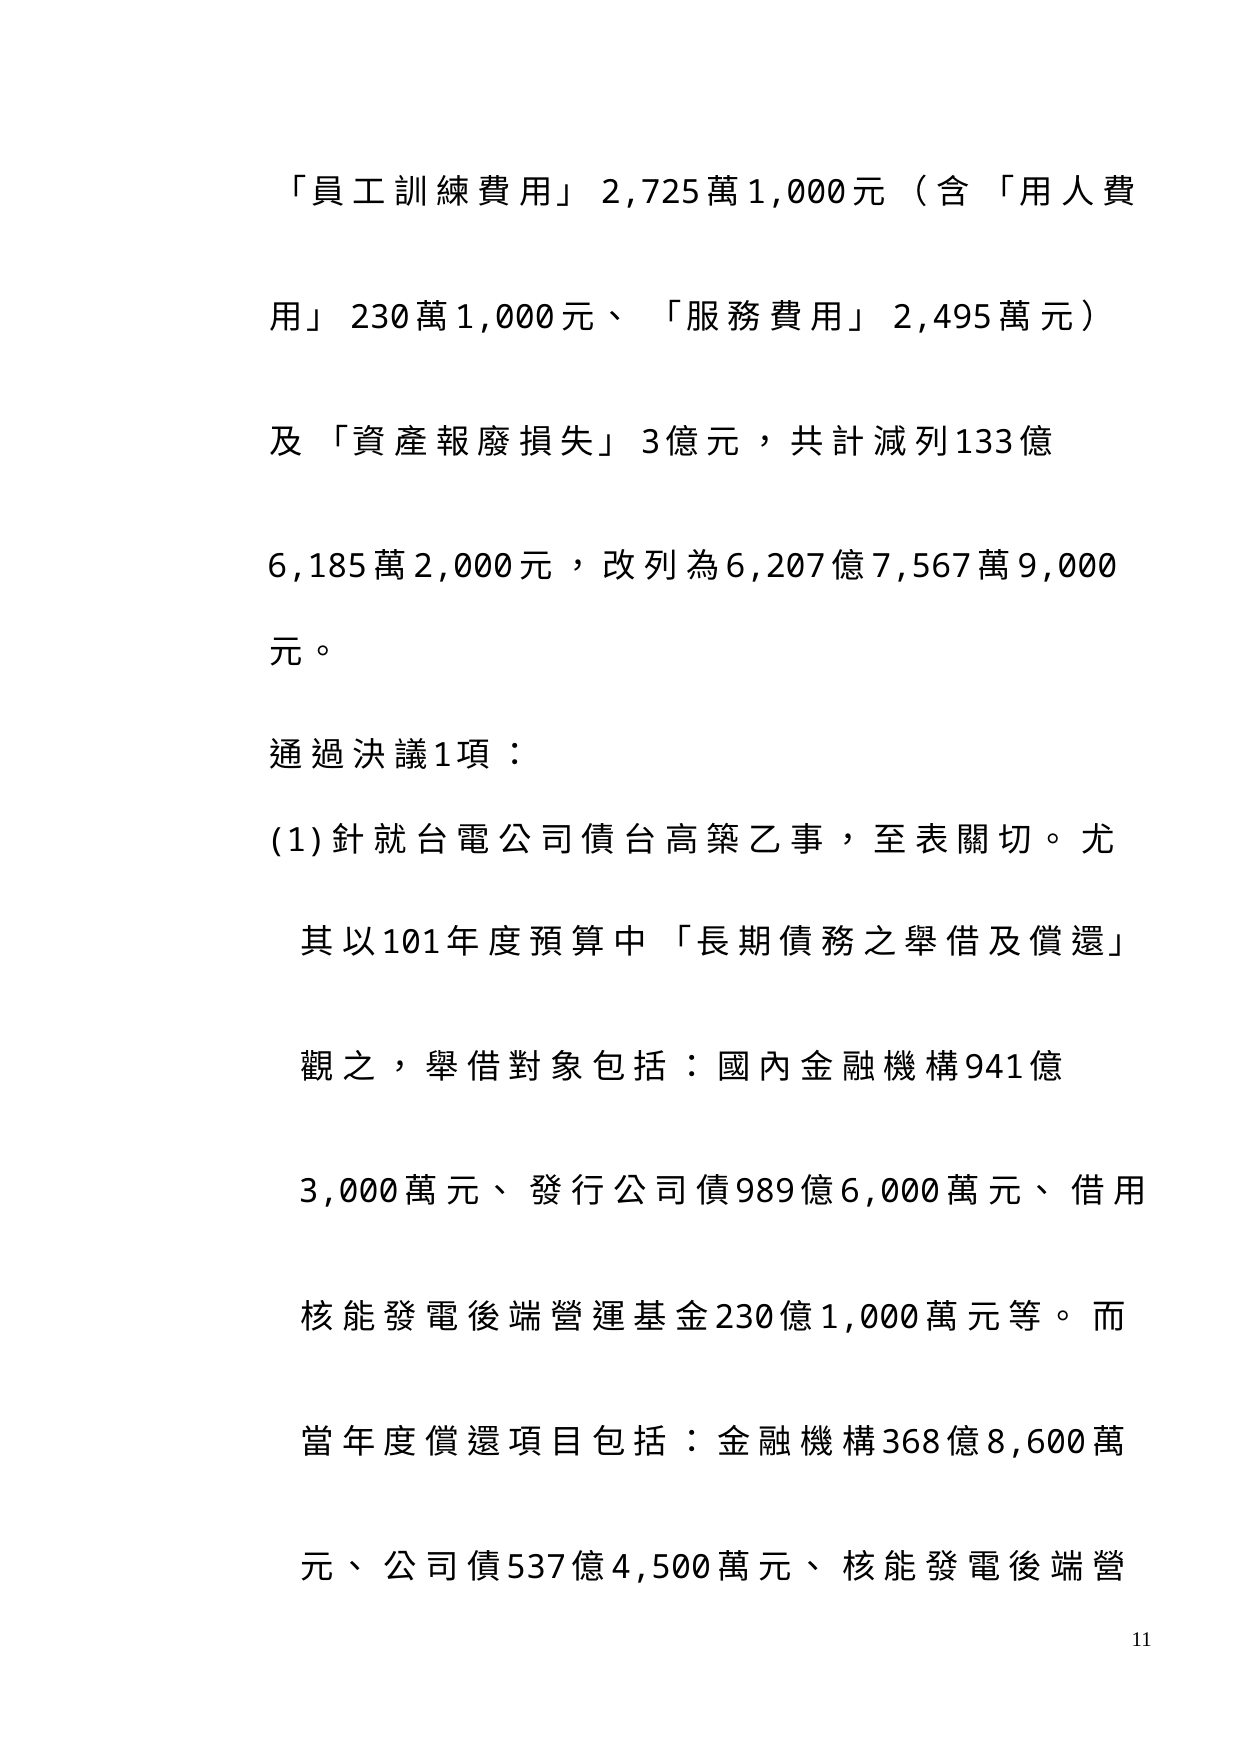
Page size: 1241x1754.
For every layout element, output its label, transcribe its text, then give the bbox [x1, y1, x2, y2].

text 「員工訓練費用」2,725萬1,000元（含「用人費用」230萬1,000元、「服務費用」2,495萬元）及「資產報廢損失」3億元，共計減列133億6,185萬2,000元，改列為6,207億7,567萬9,000元。 [223, 108, 1150, 670]
text 通過決議1項： [258, 670, 1150, 795]
text (1)針就台電公司債台高築乙事，至表關切。尤其以101年度預算中「長期債務之舉借及償還」觀之，舉借對象包括：國內金融機構941億3,000萬元、發行公司債989億6,000萬元、借用核能發電後端營運基金230億1,000萬元等。而當年度償還項目包括：金融機構368億8,600萬元、公司債537億4,500萬元、核能發電後端營運基金208億元；甚至還有行政院國家發展基金2億5,302萬元、勞工退休基金7億5,000萬元等，101年度光是債務付息就高達155億5,228萬元。由此顯見台電公司濫行舉債，以債養債的情況持續惡化中，為維護國人權益，督促台電公司加速改革，爰要求將101年度利息支出155億5,228萬4,000元凍結六分之一，俟台電公司就「理債規劃」向立法院經濟委員會做專案報告後，始得動支。 [258, 795, 1150, 1608]
